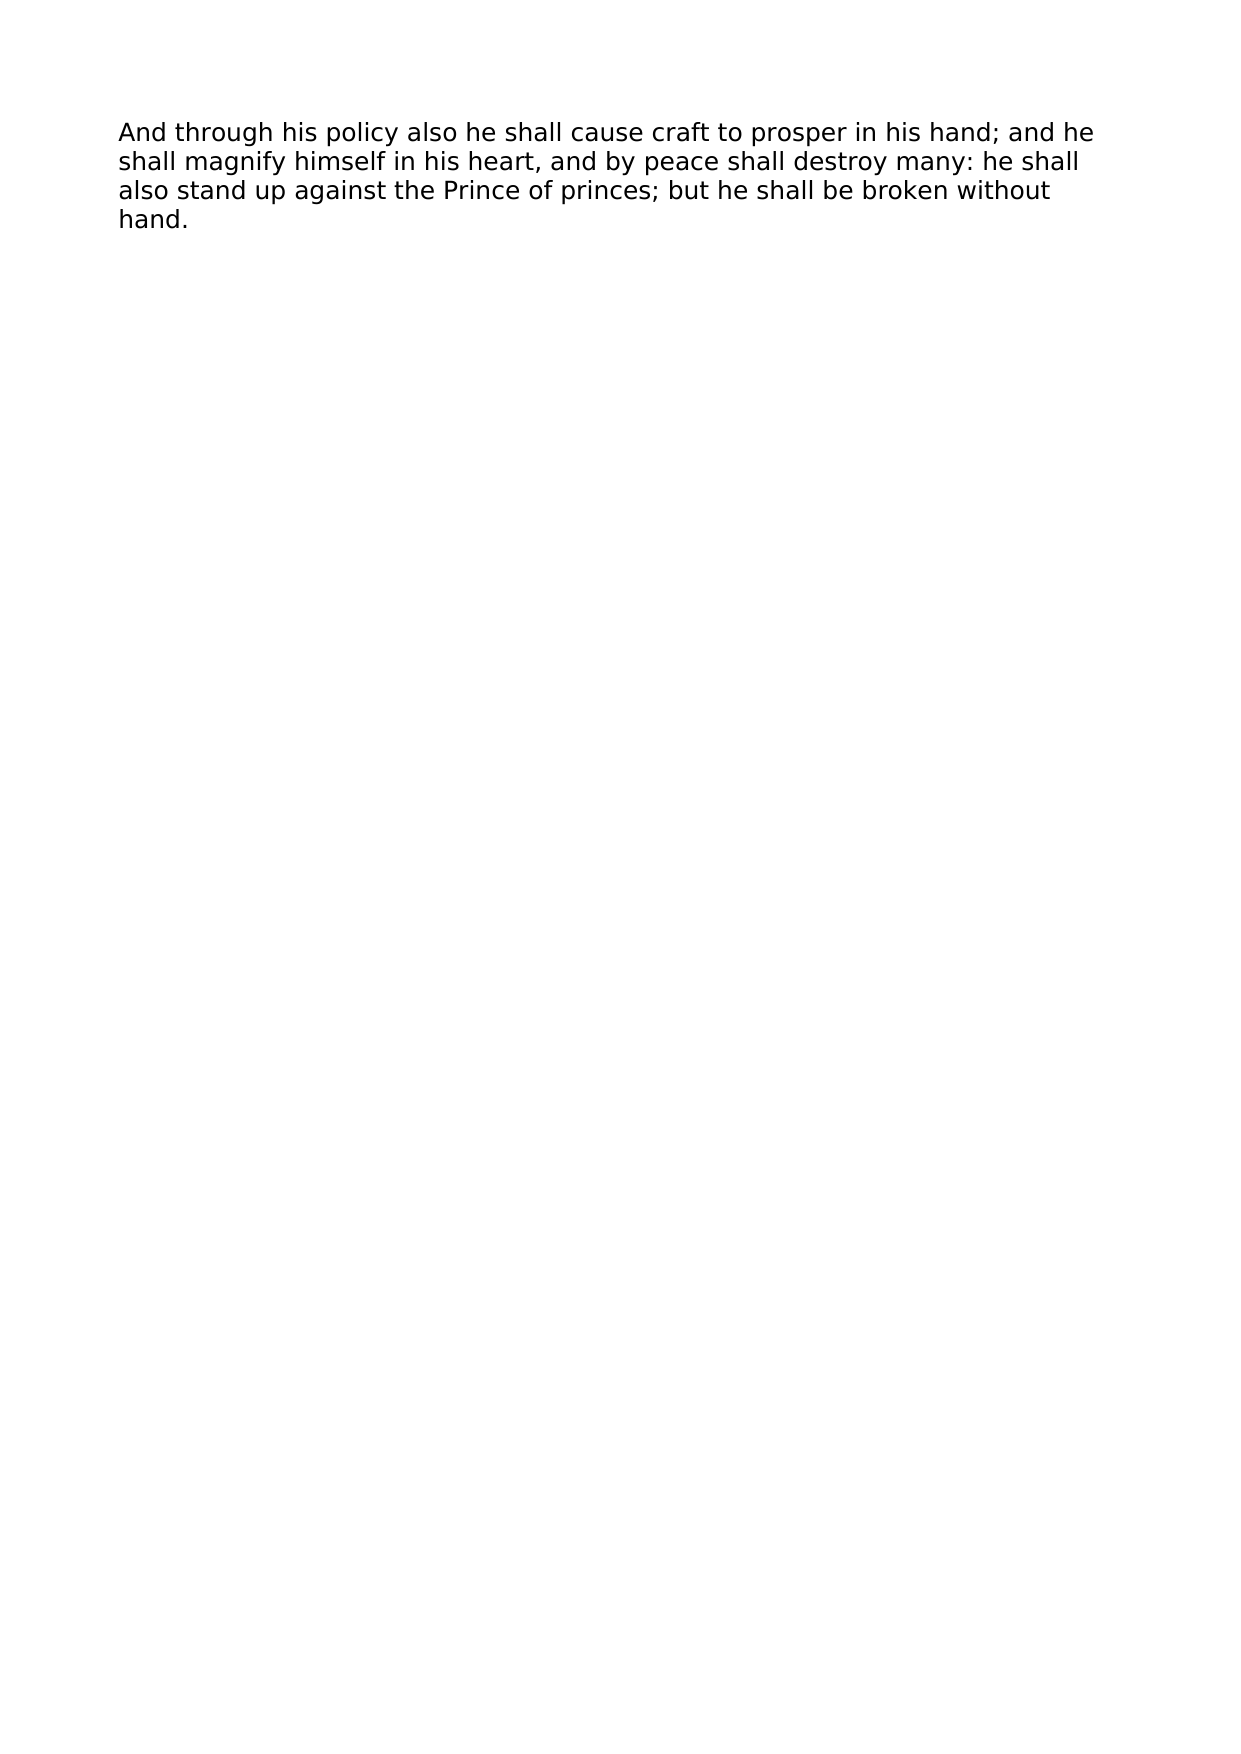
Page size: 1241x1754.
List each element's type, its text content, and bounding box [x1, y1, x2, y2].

text And through his policy also he shall cause craft to prosper in his hand; and he shall magnify himself in his heart, and by peace shall destroy many: he shall also stand up against the Prince of princes; but he shall be broken without hand. [118, 118, 1122, 235]
